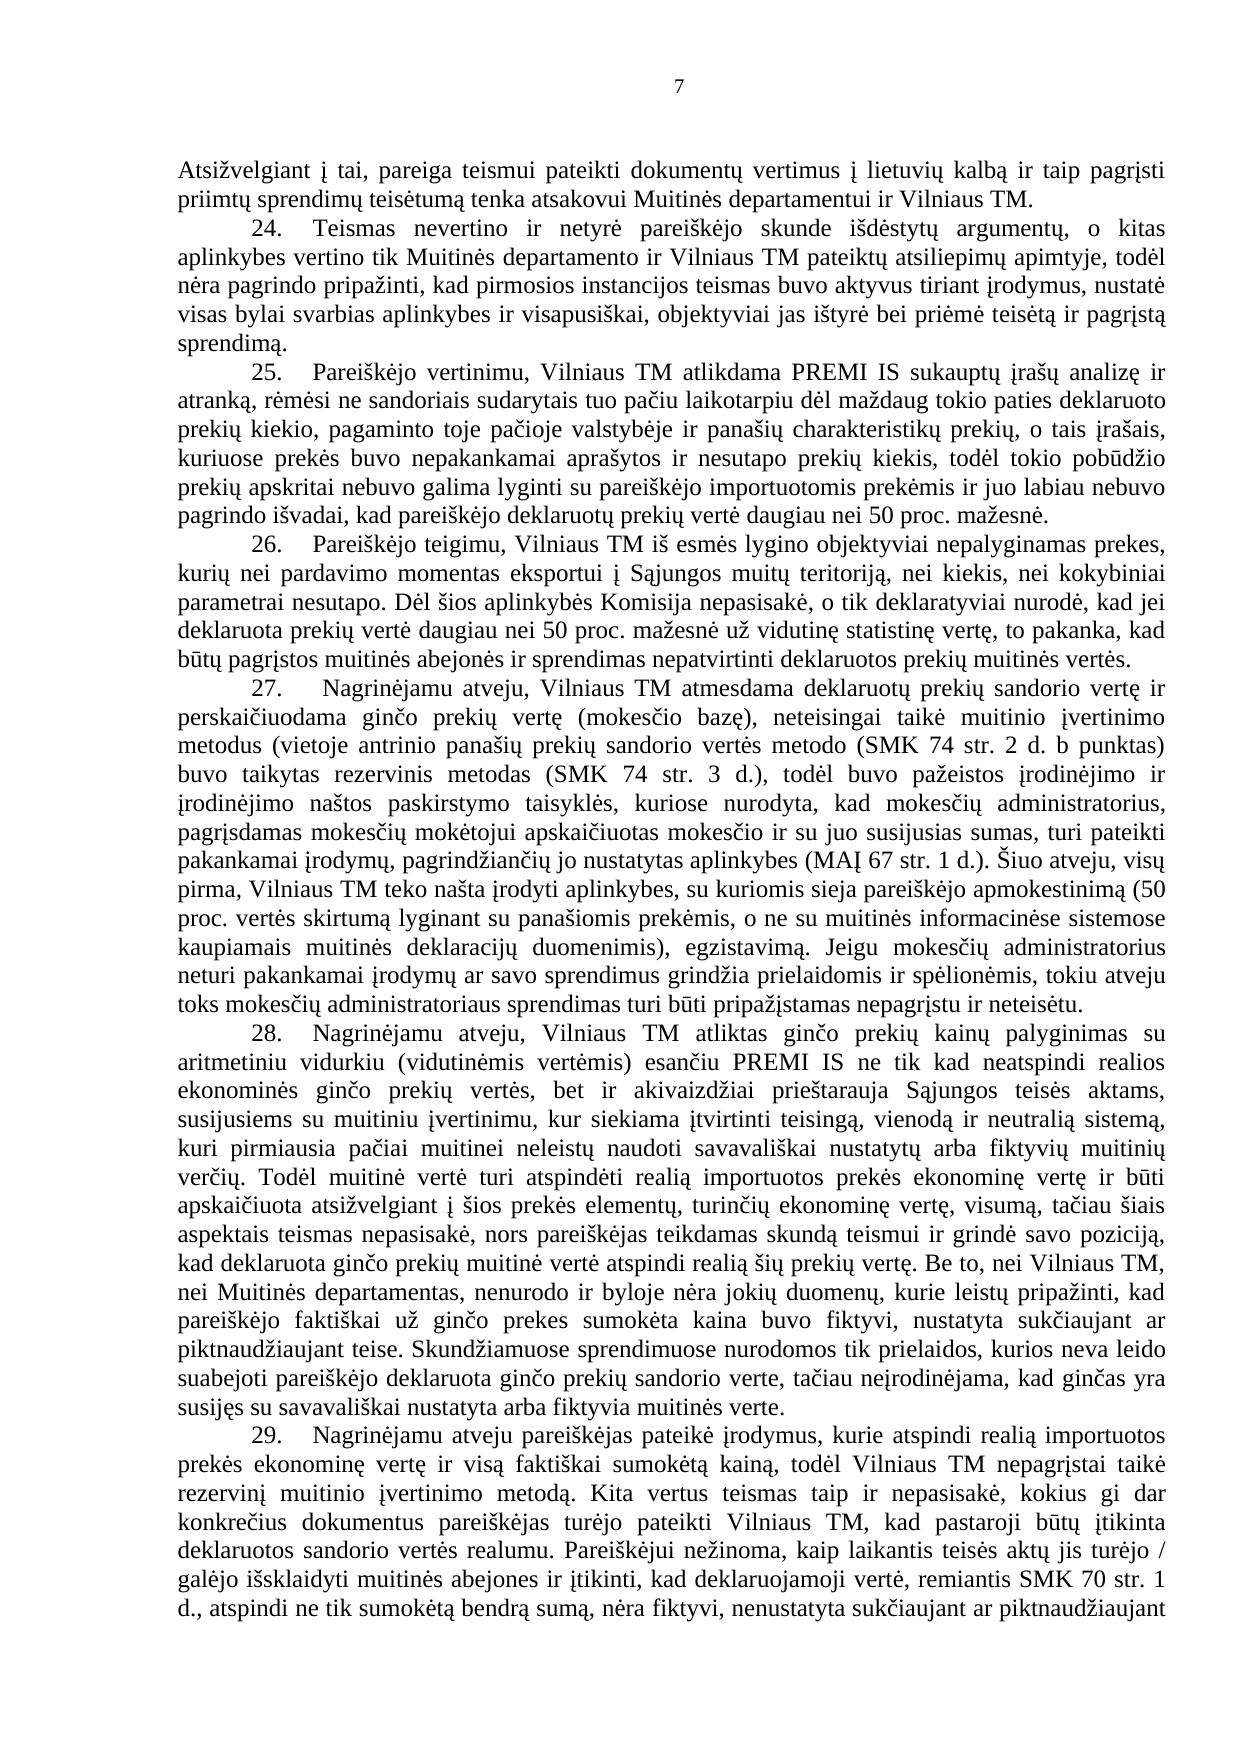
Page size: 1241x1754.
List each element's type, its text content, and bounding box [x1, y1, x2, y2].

text 25. Pareiškėjo vertinimu, Vilniaus TM atlikdama PREMI IS sukauptų įrašų analizę ir atranką, rėmėsi ne sandoriais sudarytais tuo pačiu laikotarpiu dėl maždaug tokio paties deklaruoto prekių kiekio, pagaminto toje pačioje valstybėje ir panašių charakteristikų prekių, o tais įrašais, kuriuose prekės buvo nepakankamai aprašytos ir nesutapo prekių kiekis, todėl tokio pobūdžio prekių apskritai nebuvo galima lyginti su pareiškėjo importuotomis prekėmis ir juo labiau nebuvo pagrindo išvadai, kad pareiškėjo deklaruotų prekių vertė daugiau nei 50 proc. mažesnė. [177, 357, 1167, 529]
text 28. Nagrinėjamu atveju, Vilniaus TM atliktas ginčo prekių kainų palyginimas su aritmetiniu vidurkiu (vidutinėmis vertėmis) esančiu PREMI IS ne tik kad neatspindi realios ekonominės ginčo prekių vertės, bet ir akivaizdžiai prieštarauja Sąjungos teisės aktams, susijusiems su muitiniu įvertinimu, kur siekiama įtvirtinti teisingą, vienodą ir neutralią sistemą, kuri pirmiausia pačiai muitinei neleistų naudoti savavališkai nustatytų arba fiktyvių muitinių verčių. Todėl muitinė vertė turi atspindėti realią importuotos prekės ekonominę vertę ir būti apskaičiuota atsižvelgiant į šios prekės elementų, turinčių ekonominę vertę, visumą, tačiau šiais aspektais teismas nepasisakė, nors pareiškėjas teikdamas skundą teismui ir grindė savo poziciją, kad deklaruota ginčo prekių muitinė vertė atspindi realią šių prekių vertę. Be to, nei Vilniaus TM, nei Muitinės departamentas, nenurodo ir byloje nėra jokių duomenų, kurie leistų pripažinti, kad pareiškėjo faktiškai už ginčo prekes sumokėta kaina buvo fiktyvi, nustatyta sukčiaujant ar piktnaudžiaujant teise. Skundžiamuose sprendimuose nurodomos tik prielaidos, kurios neva leido suabejoti pareiškėjo deklaruota ginčo prekių sandorio verte, tačiau neįrodinėjama, kad ginčas yra susijęs su savavališkai nustatyta arba fiktyvia muitinės verte. [177, 1018, 1167, 1420]
text 27. Nagrinėjamu atveju, Vilniaus TM atmesdama deklaruotų prekių sandorio vertę ir perskaičiuodama ginčo prekių vertę (mokesčio bazę), neteisingai taikė muitinio įvertinimo metodus (vietoje antrinio panašių prekių sandorio vertės metodo (SMK 74 str. 2 d. b punktas) buvo taikytas rezervinis metodas (SMK 74 str. 3 d.), todėl buvo pažeistos įrodinėjimo ir įrodinėjimo naštos paskirstymo taisyklės, kuriose nurodyta, kad mokesčių administratorius, pagrįsdamas mokesčių mokėtojui apskaičiuotas mokesčio ir su juo susijusias sumas, turi pateikti pakankamai įrodymų, pagrindžiančių jo nustatytas aplinkybes (MAĮ 67 str. 1 d.). Šiuo atveju, visų pirma, Vilniaus TM teko našta įrodyti aplinkybes, su kuriomis sieja pareiškėjo apmokestinimą (50 proc. vertės skirtumą lyginant su panašiomis prekėmis, o ne su muitinės informacinėse sistemose kaupiamais muitinės deklaracijų duomenimis), egzistavimą. Jeigu mokesčių administratorius neturi pakankamai įrodymų ar savo sprendimus grindžia prielaidomis ir spėlionėmis, tokiu atveju toks mokesčių administratoriaus sprendimas turi būti pripažįstamas nepagrįstu ir neteisėtu. [177, 673, 1167, 1018]
text 29. Nagrinėjamu atveju pareiškėjas pateikė įrodymus, kurie atspindi realią importuotos prekės ekonominę vertę ir visą faktiškai sumokėtą kainą, todėl Vilniaus TM nepagrįstai taikė rezervinį muitinio įvertinimo metodą. Kita vertus teismas taip ir nepasisakė, kokius gi dar konkrečius dokumentus pareiškėjas turėjo pateikti Vilniaus TM, kad pastaroji būtų įtikinta deklaruotos sandorio vertės realumu. Pareiškėjui nežinoma, kaip laikantis teisės aktų jis turėjo / galėjo išsklaidyti muitinės abejones ir įtikinti, kad deklaruojamoji vertė, remiantis SMK 70 str. 1 d., atspindi ne tik sumokėtą bendrą sumą, nėra fiktyvi, nenustatyta sukčiaujant ar piktnaudžiaujant [177, 1420, 1167, 1622]
text 26. Pareiškėjo teigimu, Vilniaus TM iš esmės lygino objektyviai nepalyginamas prekes, kurių nei pardavimo momentas eksportui į Sąjungos muitų teritoriją, nei kiekis, nei kokybiniai parametrai nesutapo. Dėl šios aplinkybės Komisija nepasisakė, o tik deklaratyviai nurodė, kad jei deklaruota prekių vertė daugiau nei 50 proc. mažesnė už vidutinę statistinę vertę, to pakanka, kad būtų pagrįstos muitinės abejonės ir sprendimas nepatvirtinti deklaruotos prekių muitinės vertės. [177, 529, 1167, 673]
text Atsižvelgiant į tai, pareiga teismui pateikti dokumentų vertimus į lietuvių kalbą ir taip pagrįsti priimtų sprendimų teisėtumą tenka atsakovui Muitinės departamentui ir Vilniaus TM. [177, 155, 1167, 213]
text 24. Teismas nevertino ir netyrė pareiškėjo skunde išdėstytų argumentų, o kitas aplinkybes vertino tik Muitinės departamento ir Vilniaus TM pateiktų atsiliepimų apimtyje, todėl nėra pagrindo pripažinti, kad pirmosios instancijos teismas buvo aktyvus tiriant įrodymus, nustatė visas bylai svarbias aplinkybes ir visapusiškai, objektyviai jas ištyrė bei priėmė teisėtą ir pagrįstą sprendimą. [177, 213, 1167, 357]
